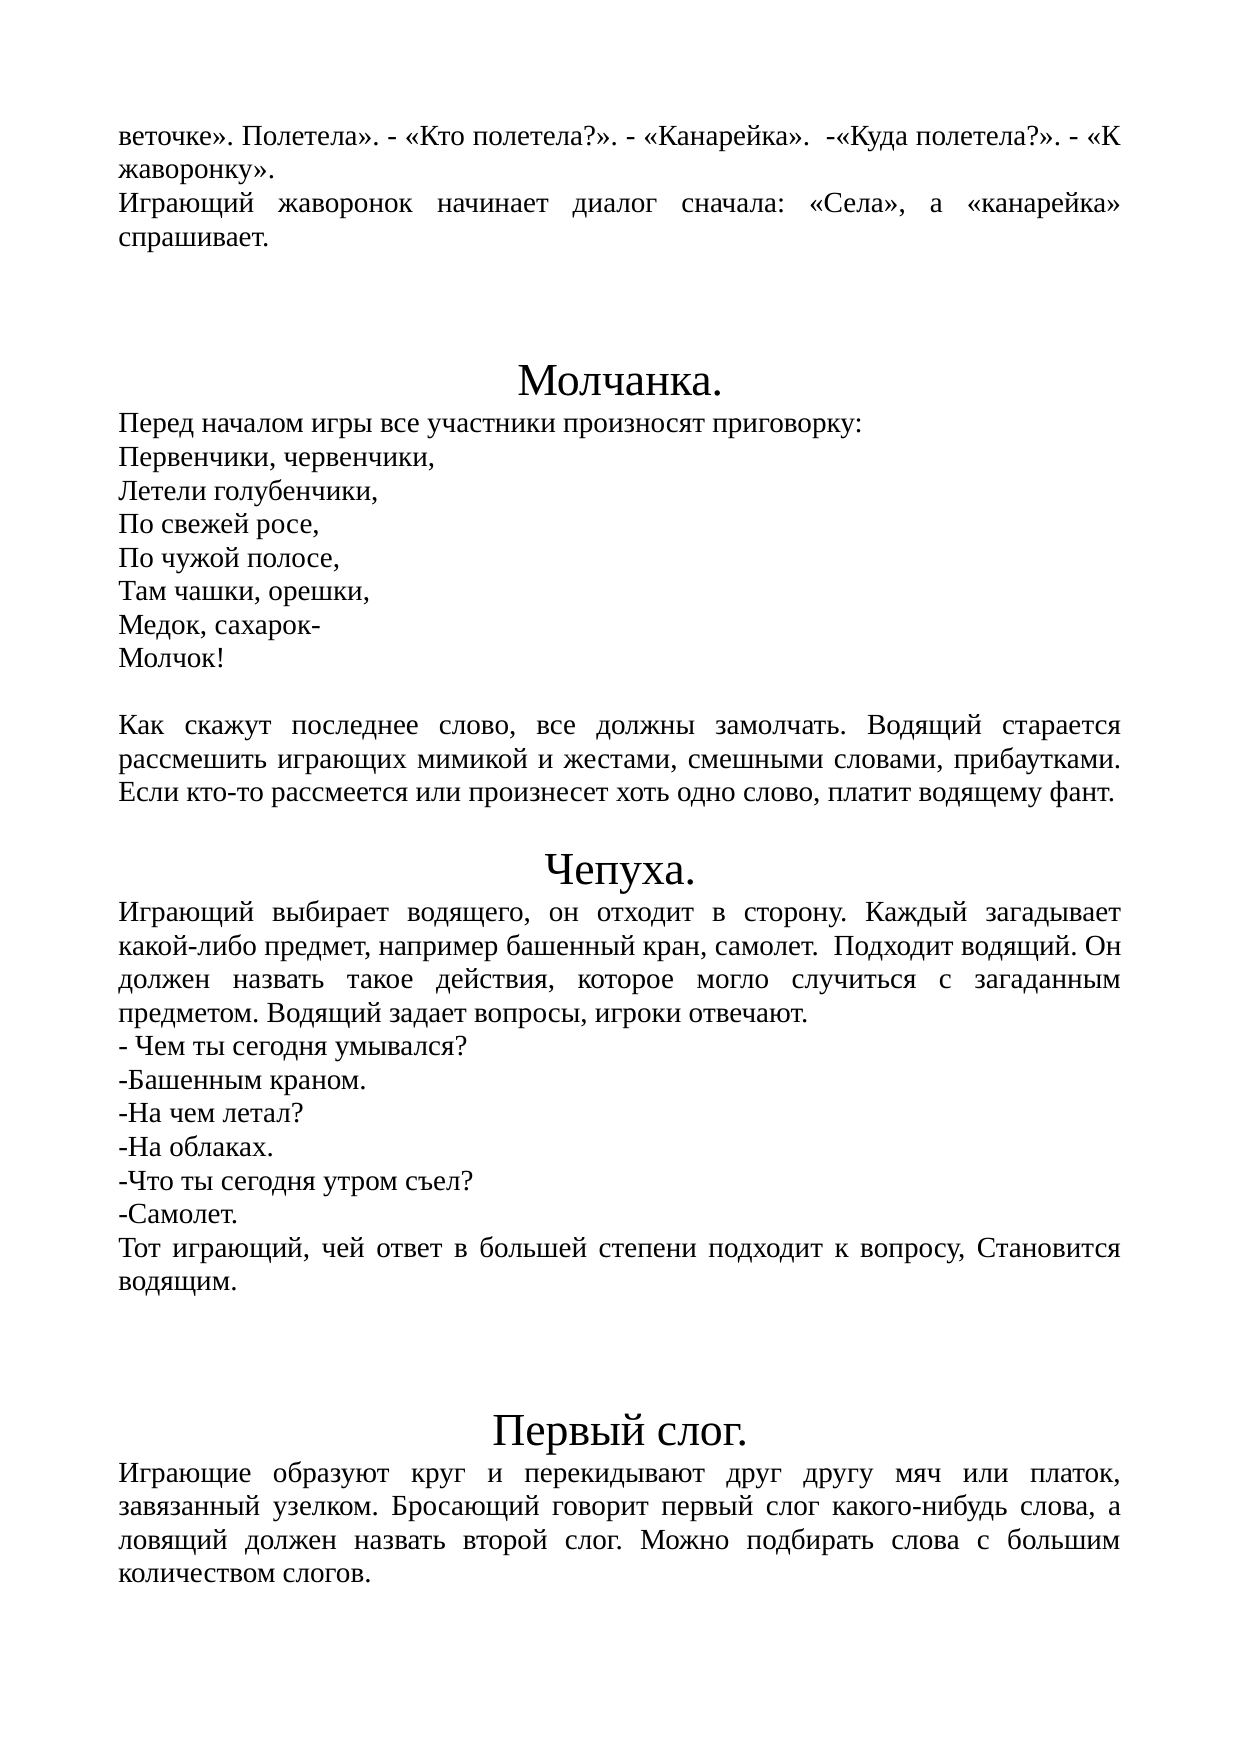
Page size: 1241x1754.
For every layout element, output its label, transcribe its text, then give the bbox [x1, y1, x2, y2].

text Перед началом игры все участники произносят приговорку: [118, 406, 1122, 439]
text веточке». Полетела». - «Кто полетела?». - «Канарейка». -«Куда полетела?». - «К жаворонку». [118, 118, 1122, 185]
text -Самолет. [118, 1196, 1122, 1230]
text Тот играющий, чей ответ в большей степени подходит к вопросу, Становится водящим. [118, 1230, 1122, 1297]
text Играющий выбирает водящего, он отходит в сторону. Каждый загадывает какой-либо предмет, например башенный кран, самолет. Подходит водящий. Он должен назвать такое действия, которое могло случиться с загаданным предметом. Водящий задает вопросы, игроки отвечают. [118, 894, 1122, 1028]
text Чепуха. [118, 842, 1122, 894]
text Первенчики, червенчики, [118, 439, 1122, 473]
text -На чем летал? [118, 1096, 1122, 1129]
text Играющие образуют круг и перекидывают друг другу мяч или платок, завязанный узелком. Бросающий говорит первый слог какого-нибудь слова, а ловящий должен назвать второй слог. Можно подбирать слова с большим количеством слогов. [118, 1455, 1122, 1589]
text Как скажут последнее слово, все должны замолчать. Водящий старается рассмешить играющих мимикой и жестами, смешными словами, прибаутками. Если кто-то рассмеется или произнесет хоть одно слово, платит водящему фант. [118, 707, 1122, 808]
text -На облаках. [118, 1129, 1122, 1163]
text По свежей росе, [118, 506, 1122, 540]
text -Что ты сегодня утром съел? [118, 1163, 1122, 1196]
text Молчанка. [118, 353, 1122, 406]
text -Башенным краном. [118, 1062, 1122, 1096]
text По чужой полосе, [118, 540, 1122, 573]
text Там чашки, орешки, [118, 573, 1122, 607]
text - Чем ты сегодня умывался? [118, 1028, 1122, 1062]
text Медок, сахарок- [118, 607, 1122, 640]
text Играющий жаворонок начинает диалог сначала: «Села», а «канарейка» спрашивает. [118, 185, 1122, 252]
text Летели голубенчики, [118, 473, 1122, 506]
text Первый слог. [118, 1402, 1122, 1455]
text Молчок! [118, 640, 1122, 674]
